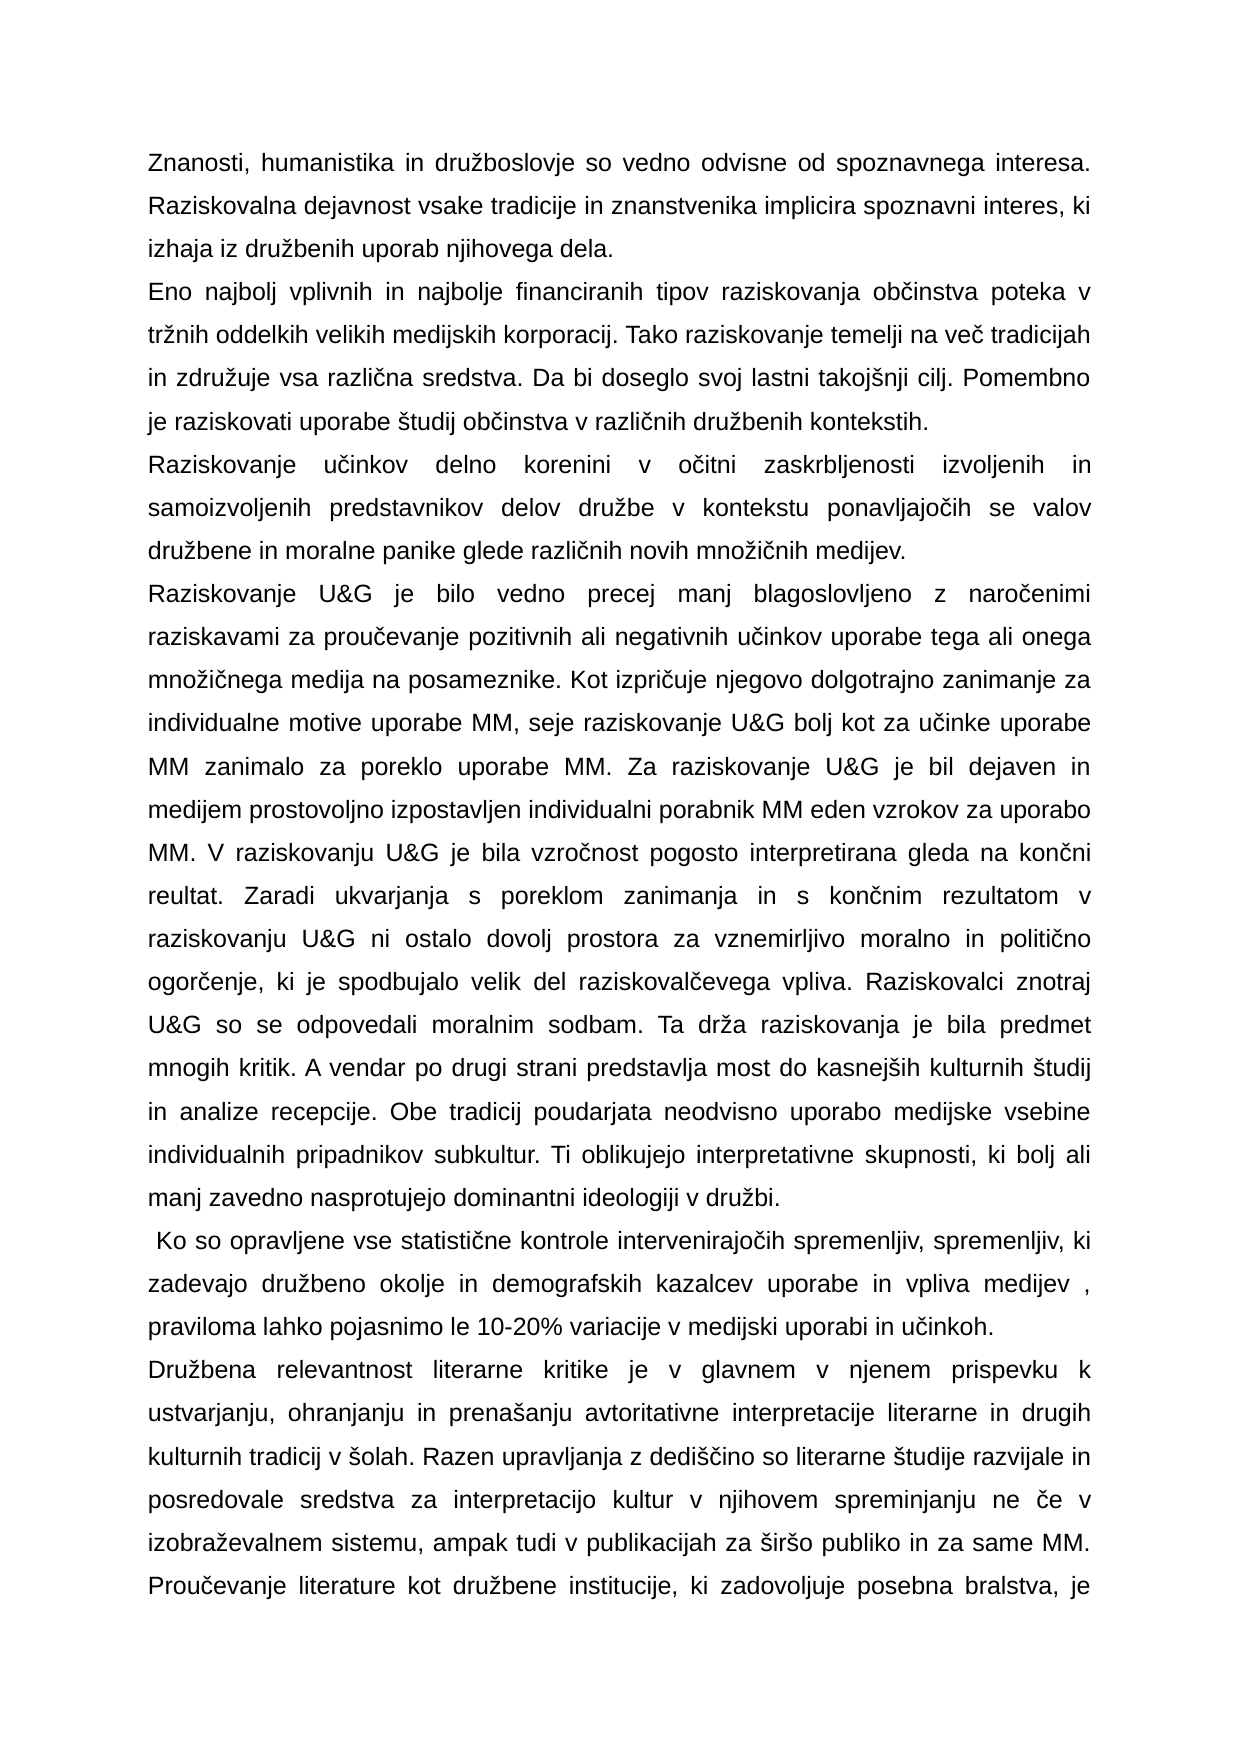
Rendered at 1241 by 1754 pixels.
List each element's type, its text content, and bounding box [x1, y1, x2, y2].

text Raziskovanje U&G je bilo vedno precej manj blagoslovljeno z naročenimi raziskavami za proučevanje pozitivnih ali negativnih učinkov uporabe tega ali onega množičnega medija na posameznike. Kot izpričuje njegovo dolgotrajno zanimanje za individualne motive uporabe MM, seje raziskovanje U&G bolj kot za učinke uporabe MM zanimalo za poreklo uporabe MM. Za raziskovanje U&G je bil dejaven in medijem prostovoljno izpostavljen individualni porabnik MM eden vzrokov za uporabo MM. V raziskovanju U&G je bila vzročnost pogosto interpretirana gleda na končni reultat. Zaradi ukvarjanja s poreklom zanimanja in s končnim rezultatom v raziskovanju U&G ni ostalo dovolj prostora za vznemirljivo moralno in politično ogorčenje, ki je spodbujalo velik del raziskovalčevega vpliva. Raziskovalci znotraj U&G so se odpovedali moralnim sodbam. Ta drža raziskovanja je bila predmet mnogih kritik. A vendar po drugi strani predstavlja most do kasnejših kulturnih študij in analize recepcije. Obe tradicij poudarjata neodvisno uporabo medijske vsebine individualnih pripadnikov subkultur. Ti oblikujejo interpretativne skupnosti, ki bolj ali manj zavedno nasprotujejo dominantni ideologiji v družbi. [148, 579, 1092, 1211]
text Eno najbolj vplivnih in najbolje financiranih tipov raziskovanja občinstva poteka v tržnih oddelkih velikih medijskih korporacij. Tako raziskovanje temelji na več tradicijah in združuje vsa različna sredstva. Da bi doseglo svoj lastni takojšnji cilj. Pomembno je raziskovati uporabe študij občinstva v različnih družbenih kontekstih. [148, 277, 1092, 435]
text Družbena relevantnost literarne kritike je v glavnem v njenem prispevku k ustvarjanju, ohranjanju in prenašanju avtoritativne interpretacije literarne in drugih kulturnih tradicij v šolah. Razen upravljanja z dediščino so literarne študije razvijale in posredovale sredstva za interpretacijo kultur v njihovem spreminjanju ne če v izobraževalnem sistemu, ampak tudi v publikacijah za širšo publiko in za same MM. Proučevanje literature kot družbene institucije, ki zadovoljuje posebna bralstva, je [148, 1355, 1092, 1599]
text Znanosti, humanistika in družboslovje so vedno odvisne od spoznavnega interesa. Raziskovalna dejavnost vsake tradicije in znanstvenika implicira spoznavni interes, ki izhaja iz družbenih uporab njihovega dela. [148, 148, 1092, 263]
text Raziskovanje učinkov delno korenini v očitni zaskrbljenosti izvoljenih in samoizvoljenih predstavnikov delov družbe v kontekstu ponavljajočih se valov družbene in moralne panike glede različnih novih množičnih medijev. [148, 449, 1092, 564]
text Ko so opravljene vse statistične kontrole intervenirajočih spremenljiv, spremenljiv, ki zadevajo družbeno okolje in demografskih kazalcev uporabe in vpliva medijev , praviloma lahko pojasnimo le 10-20% variacije v medijski uporabi in učinkoh. [148, 1226, 1092, 1341]
